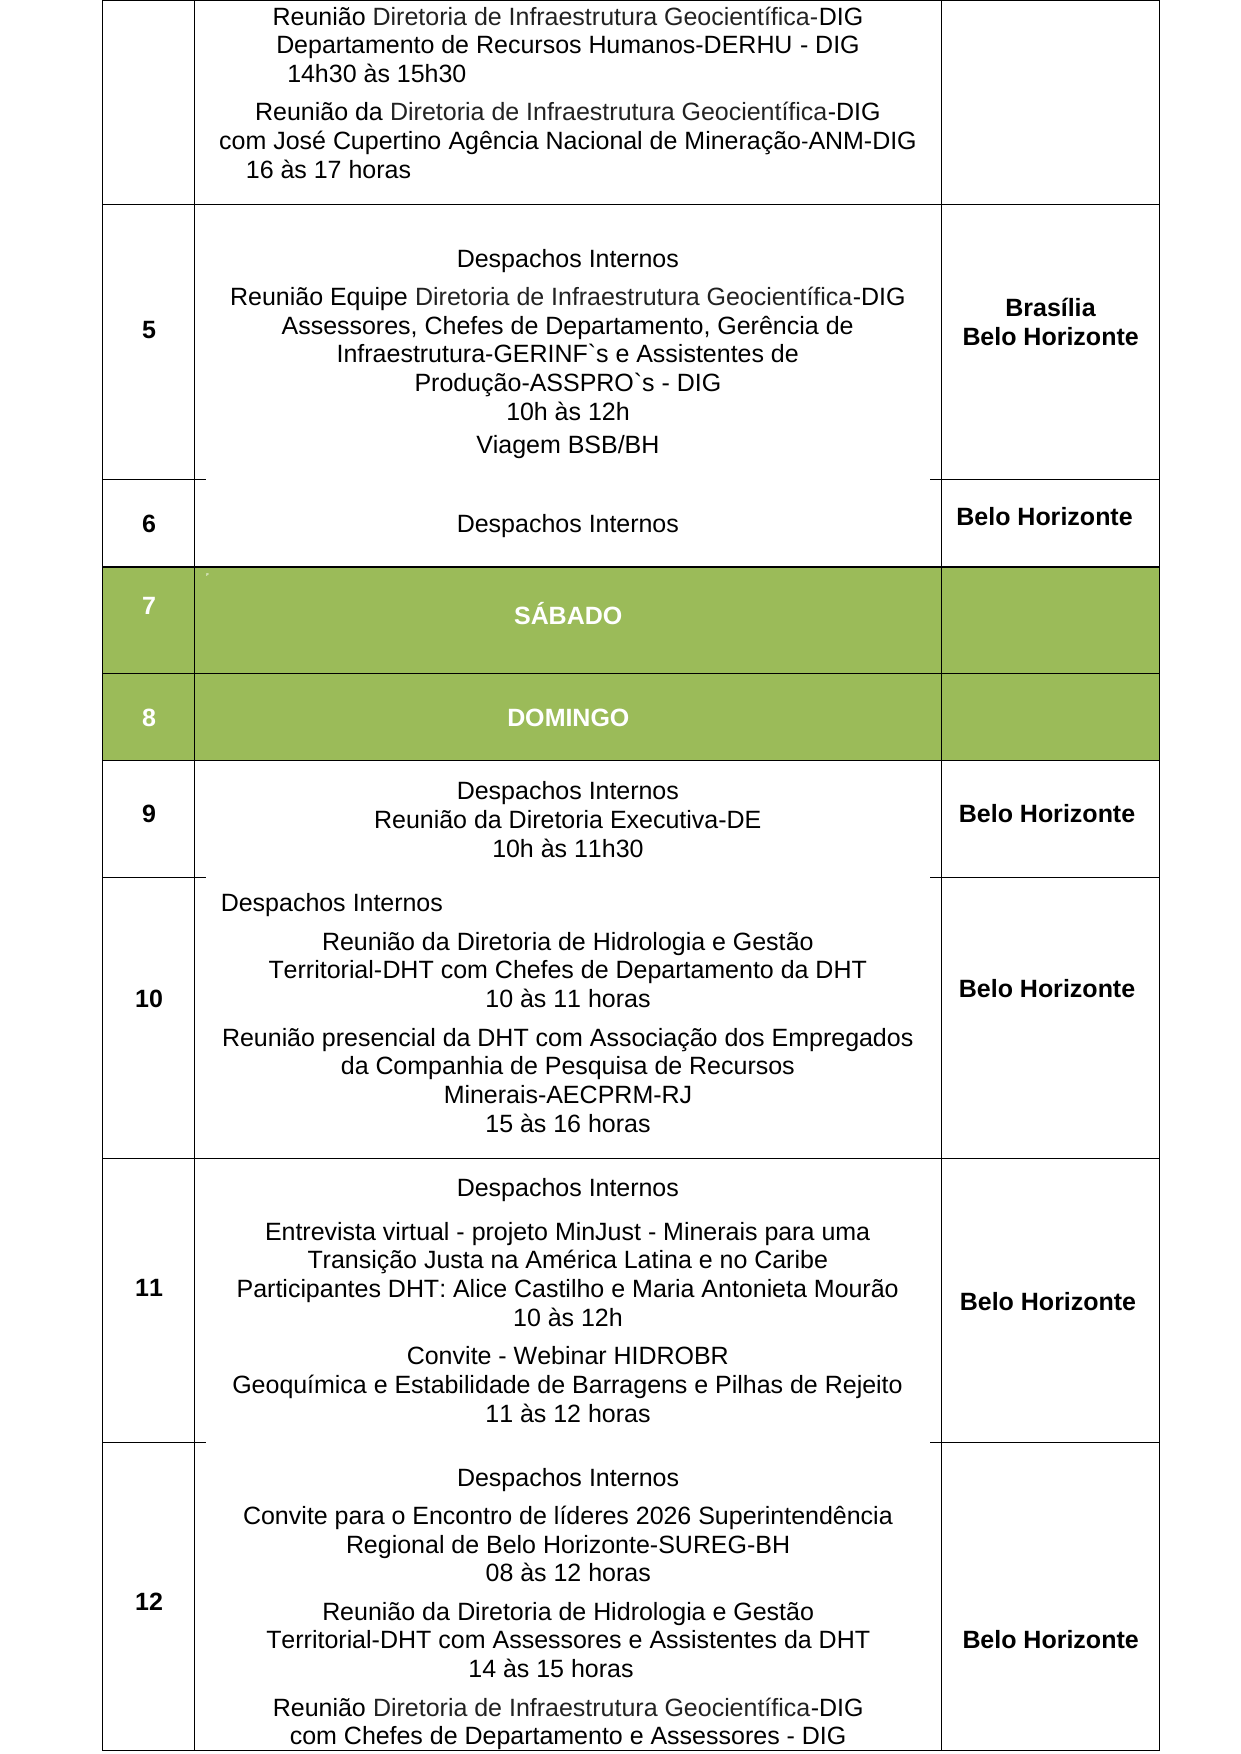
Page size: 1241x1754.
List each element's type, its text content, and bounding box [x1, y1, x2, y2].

table_cell 5 [103, 205, 194, 479]
table_cell [930, 1, 941, 204]
table_cell F SÁBADO [195, 568, 941, 673]
table_cell [195, 1159, 941, 1442]
table_cell [195, 878, 941, 1157]
table_cell Brasília Belo Horizonte [942, 205, 1159, 479]
table_cell 9 [103, 761, 194, 877]
table_cell [103, 1, 194, 204]
table_cell Belo Horizonte [942, 1159, 1159, 1442]
table_cell 8 [103, 674, 194, 760]
table_cell [942, 1, 1159, 204]
table_header Despachos Internos [207, 510, 929, 538]
table_cell 7 [103, 568, 194, 673]
table_cell DOMINGO [195, 674, 941, 760]
table_header Despachos Internos Reunião da Diretoria de Hidrologia e Gestão Territorial-DHT com Chefes de Departamento da DHT 10 às 11 horas Reunião presencial da DHT com Associação dos Empregados da Companhia de Pesquisa de Recursos Minerais-AECPRM-RJ 15 às 16 horas [207, 884, 929, 1157]
table_cell [195, 480, 941, 566]
table_cell [195, 1, 206, 204]
table_cell 11 [103, 1159, 194, 1442]
table_cell 6 [103, 480, 194, 566]
table_cell [195, 761, 941, 877]
table_cell [942, 568, 1159, 673]
table_header Despachos Internos Entrevista virtual - projeto MinJust - Minerais para uma Transição Justa na América Latina e no Caribe Participantes DHT: Alice Castilho e Maria Antonieta Mourão 10 às 12h Convite - Webinar HIDROBR Geoquímica e Estabilidade de Barragens e Pilhas de Rejeito 11 às 12 horas [207, 1174, 929, 1442]
table_cell Belo Horizonte [942, 480, 1159, 566]
table_cell 12 [103, 1443, 194, 1750]
table_cell Belo Horizonte [942, 878, 1159, 1157]
table_cell [930, 205, 941, 479]
table_cell Despachos Internos Convite para o Encontro de líderes 2026 Superintendência Regional de Belo Horizonte-SUREG-BH 08 às 12 horas Reunião da Diretoria de Hidrologia e Gestão Territorial-DHT com Assessores e Assistentes da DHT 14 às 15 horas Reunião Diretoria de Infraestrutura Geocientífica-DIG com Chefes de Departamento e Assessores - DIG [195, 1443, 941, 1750]
table_cell Belo Horizonte [942, 761, 1159, 877]
table_header Reunião Diretoria de Infraestrutura Geocientífica-DIG Departamento de Recursos Humanos-DERHU - DIG 14h30 às 15h30 Reunião da Diretoria de Infraestrutura Geocientífica-DIG com José Cupertino Agência Nacional de Mineração-ANM-DIG 16 às 17 horas [207, 2, 929, 203]
table_cell Belo Horizonte [942, 1443, 1159, 1750]
table_cell [195, 205, 206, 479]
table_header Despachos Internos Reunião Equipe Diretoria de Infraestrutura Geocientífica-DIG Assessores, Chefes de Departamento, Gerência de Infraestrutura-GERINF`s e Assistentes de Produção-ASSPRO`s - DIG 10h às 12h Viagem BSB/BH [207, 206, 929, 478]
table_cell 10 [103, 878, 194, 1157]
table_cell [942, 674, 1159, 760]
table_header Despachos Internos Reunião da Diretoria Executiva-DE 10h às 11h30 [207, 767, 929, 877]
